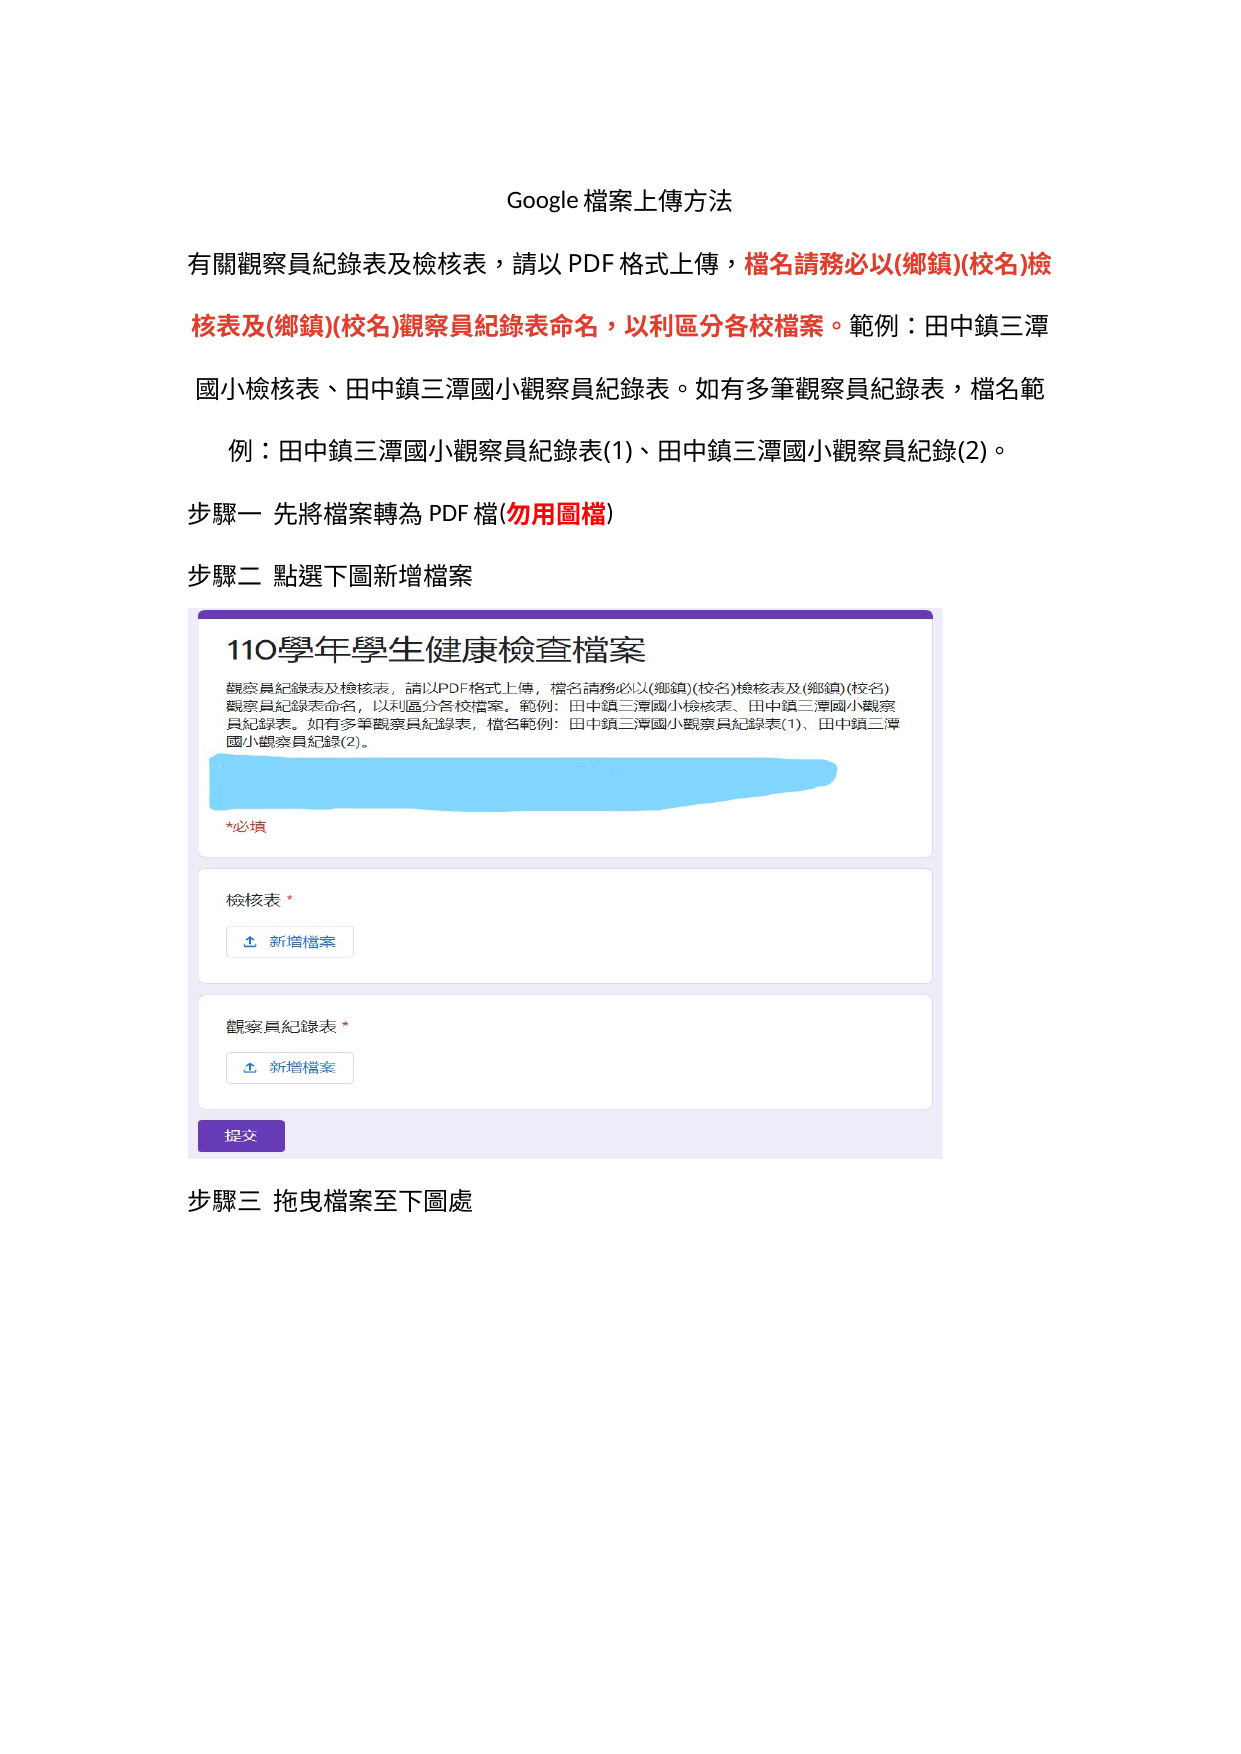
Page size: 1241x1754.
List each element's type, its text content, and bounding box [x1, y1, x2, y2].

text 步驟三 拖曳檔案至下圖處 [187, 1158, 1053, 1221]
text 步驟一 先將檔案轉為PDF檔(勿用圖檔) [187, 471, 1053, 533]
text 有關觀察員紀錄表及檢核表，請以PDF格式上傳，檔名請務必以(鄉鎮)(校名)檢核表及(鄉鎮)(校名)觀察員紀錄表命名，以利區分各校檔案。範例：田中鎮三潭國小檢核表、田中鎮三潭國小觀察員紀錄表。如有多筆觀察員紀錄表，檔名範例：田中鎮三潭國小觀察員紀錄表(1)、田中鎮三潭國小觀察員紀錄(2)。 [187, 221, 1053, 471]
text 步驟二 點選下圖新增檔案 [187, 533, 1053, 596]
text Google檔案上傳方法 [187, 158, 1053, 221]
